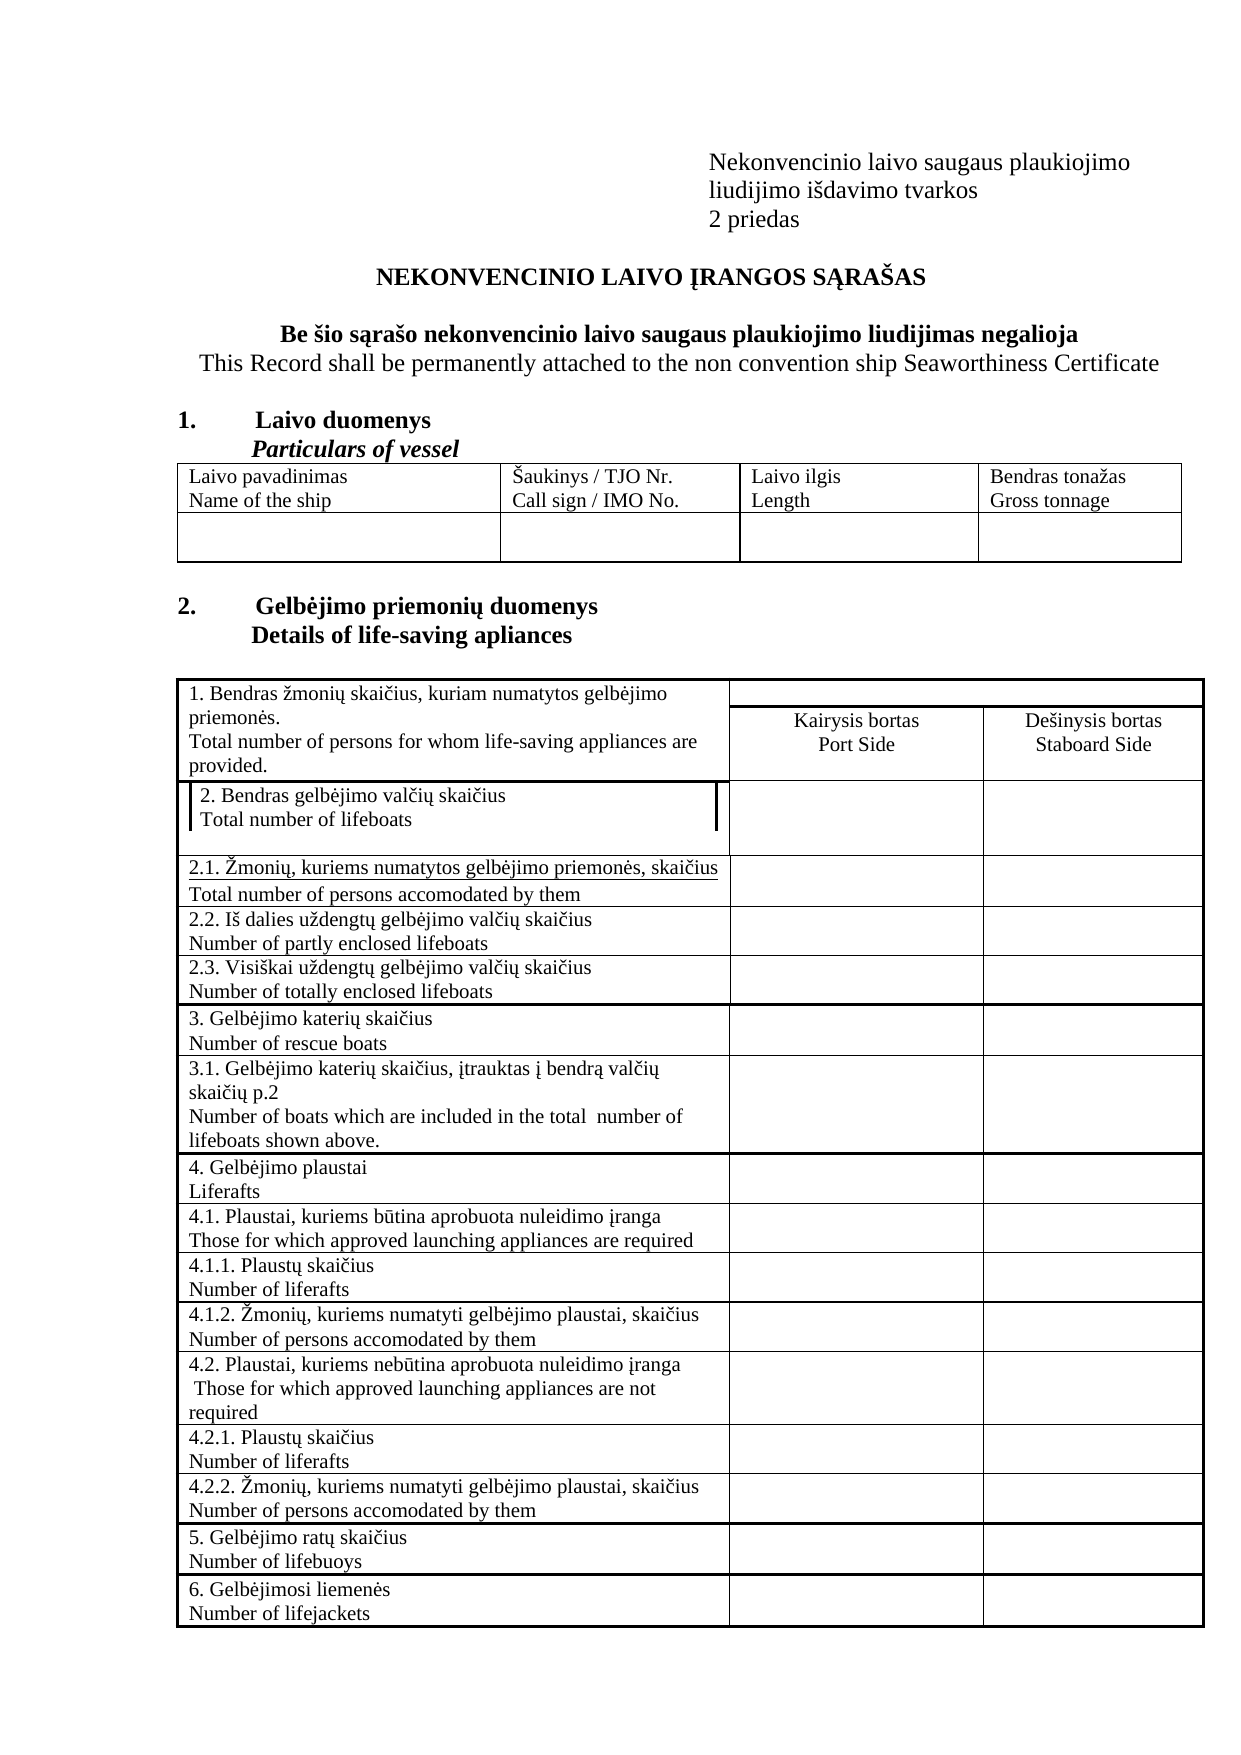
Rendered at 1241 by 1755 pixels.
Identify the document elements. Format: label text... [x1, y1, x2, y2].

table_cell [984, 1303, 1202, 1351]
table_cell 4.2.1. Plaustų skaičius Number of liferafts [179, 1425, 729, 1473]
table_cell [741, 513, 978, 561]
table_cell Dešinysis bortas Staboard Side [984, 708, 1202, 780]
table_header Laivo pavadinimas Name of the ship [178, 464, 500, 512]
table_cell [730, 1204, 983, 1252]
table_header [730, 681, 1202, 705]
table_cell 4.1.1. Plaustų skaičius Number of liferafts [179, 1253, 729, 1301]
table_cell Kairysis bortas Port Side [730, 708, 983, 780]
table_cell [984, 1253, 1202, 1301]
text 1. Laivo duomenys [177, 406, 1181, 434]
table_cell 5. Gelbėjimo ratų skaičius Number of lifebuoys [179, 1525, 729, 1573]
table_cell [730, 1056, 983, 1152]
table_cell [984, 956, 1202, 1003]
table_cell [178, 513, 500, 561]
table_cell [730, 1474, 983, 1522]
table_cell 4.2.2. Žmonių, kuriems numatyti gelbėjimo plaustai, skaičius Number of persons accomodated by them [179, 1474, 729, 1522]
table_cell 4.2. Plaustai, kuriems nebūtina aprobuota nuleidimo įranga Those for which approved launching appliances are not required [179, 1352, 729, 1424]
table_cell [984, 781, 1202, 855]
table_cell [730, 1155, 983, 1203]
text Nekonvencinio laivo saugaus plaukiojimo [177, 147, 1181, 176]
table_cell [984, 1525, 1202, 1573]
table_header Bendras tonažas Gross tonnage [979, 464, 1181, 512]
table_cell [984, 1352, 1202, 1424]
table_cell [984, 1576, 1202, 1624]
table_cell [984, 1204, 1202, 1252]
table_cell 2.3. Visiškai uždengtų gelbėjimo valčių skaičius Number of totally enclosed lifeboats [179, 956, 730, 1003]
table_cell 2.2. Iš dalies uždengtų gelbėjimo valčių skaičius Number of partly enclosed lifeboats [179, 907, 730, 954]
table_cell [984, 1474, 1202, 1522]
table_cell [731, 907, 983, 954]
table_cell [730, 1425, 983, 1473]
table_cell 2. Bendras gelbėjimo valčių skaičius Total number of lifeboats [179, 783, 729, 855]
table_cell [984, 907, 1202, 954]
table_cell 6. Gelbėjimosi liemenės Number of lifejackets [179, 1576, 729, 1624]
table_cell 2.1. Žmonių, kuriems numatytos gelbėjimo priemonės, skaičius Total number of persons accomodated by them [179, 856, 730, 906]
table_cell [730, 781, 983, 855]
text liudijimo išdavimo tvarkos [177, 176, 1181, 204]
table_cell [730, 1576, 983, 1624]
table_cell [731, 956, 983, 1003]
text Particulars of vessel [177, 434, 1181, 463]
table_cell [979, 513, 1181, 561]
table_cell [731, 856, 983, 906]
text NEKONVENCINIO LAIVO ĮRANGOS SĄRAŠAS [121, 262, 1181, 291]
text This Record shall be permanently attached to the non convention ship Seaworthiness Certificate [177, 348, 1181, 377]
text Details of life-saving apliances [177, 620, 1181, 649]
table_cell 4. Gelbėjimo plaustai Liferafts [179, 1155, 729, 1203]
table_cell 3. Gelbėjimo katerių skaičius Number of rescue boats [179, 1006, 729, 1054]
text 2. Gelbėjimo priemonių duomenys [177, 591, 1181, 620]
table_cell [984, 1155, 1202, 1203]
text 2 priedas [177, 204, 1181, 233]
table_cell [730, 1525, 983, 1573]
table_cell [501, 513, 739, 561]
table_cell [730, 1303, 983, 1351]
table_cell [730, 1006, 983, 1054]
table_header 1. Bendras žmonių skaičius, kuriam numatytos gelbėjimo priemonės. Total number of persons for whom life-saving appliances are provided. [179, 681, 729, 780]
table_cell [730, 1253, 983, 1301]
text Be šio sąrašo nekonvencinio laivo saugaus plaukiojimo liudijimas negalioja [177, 319, 1181, 348]
table_cell 4.1.2. Žmonių, kuriems numatyti gelbėjimo plaustai, skaičius Number of persons accomodated by them [179, 1303, 729, 1351]
table_header Šaukinys / TJO Nr. Call sign / IMO No. [501, 464, 739, 512]
table_cell [984, 856, 1202, 906]
table_cell 4.1. Plaustai, kuriems būtina aprobuota nuleidimo įranga Those for which approved launching appliances are required [179, 1204, 729, 1252]
table_cell [984, 1056, 1202, 1152]
table_cell [730, 1352, 983, 1424]
table_cell 3.1. Gelbėjimo katerių skaičius, įtrauktas į bendrą valčių skaičių p.2 Number of boats which are included in the total number of lifeboats shown above. [179, 1056, 729, 1152]
table_cell [984, 1006, 1202, 1054]
table_header Laivo ilgis Length [741, 464, 978, 512]
table_cell [984, 1425, 1202, 1473]
